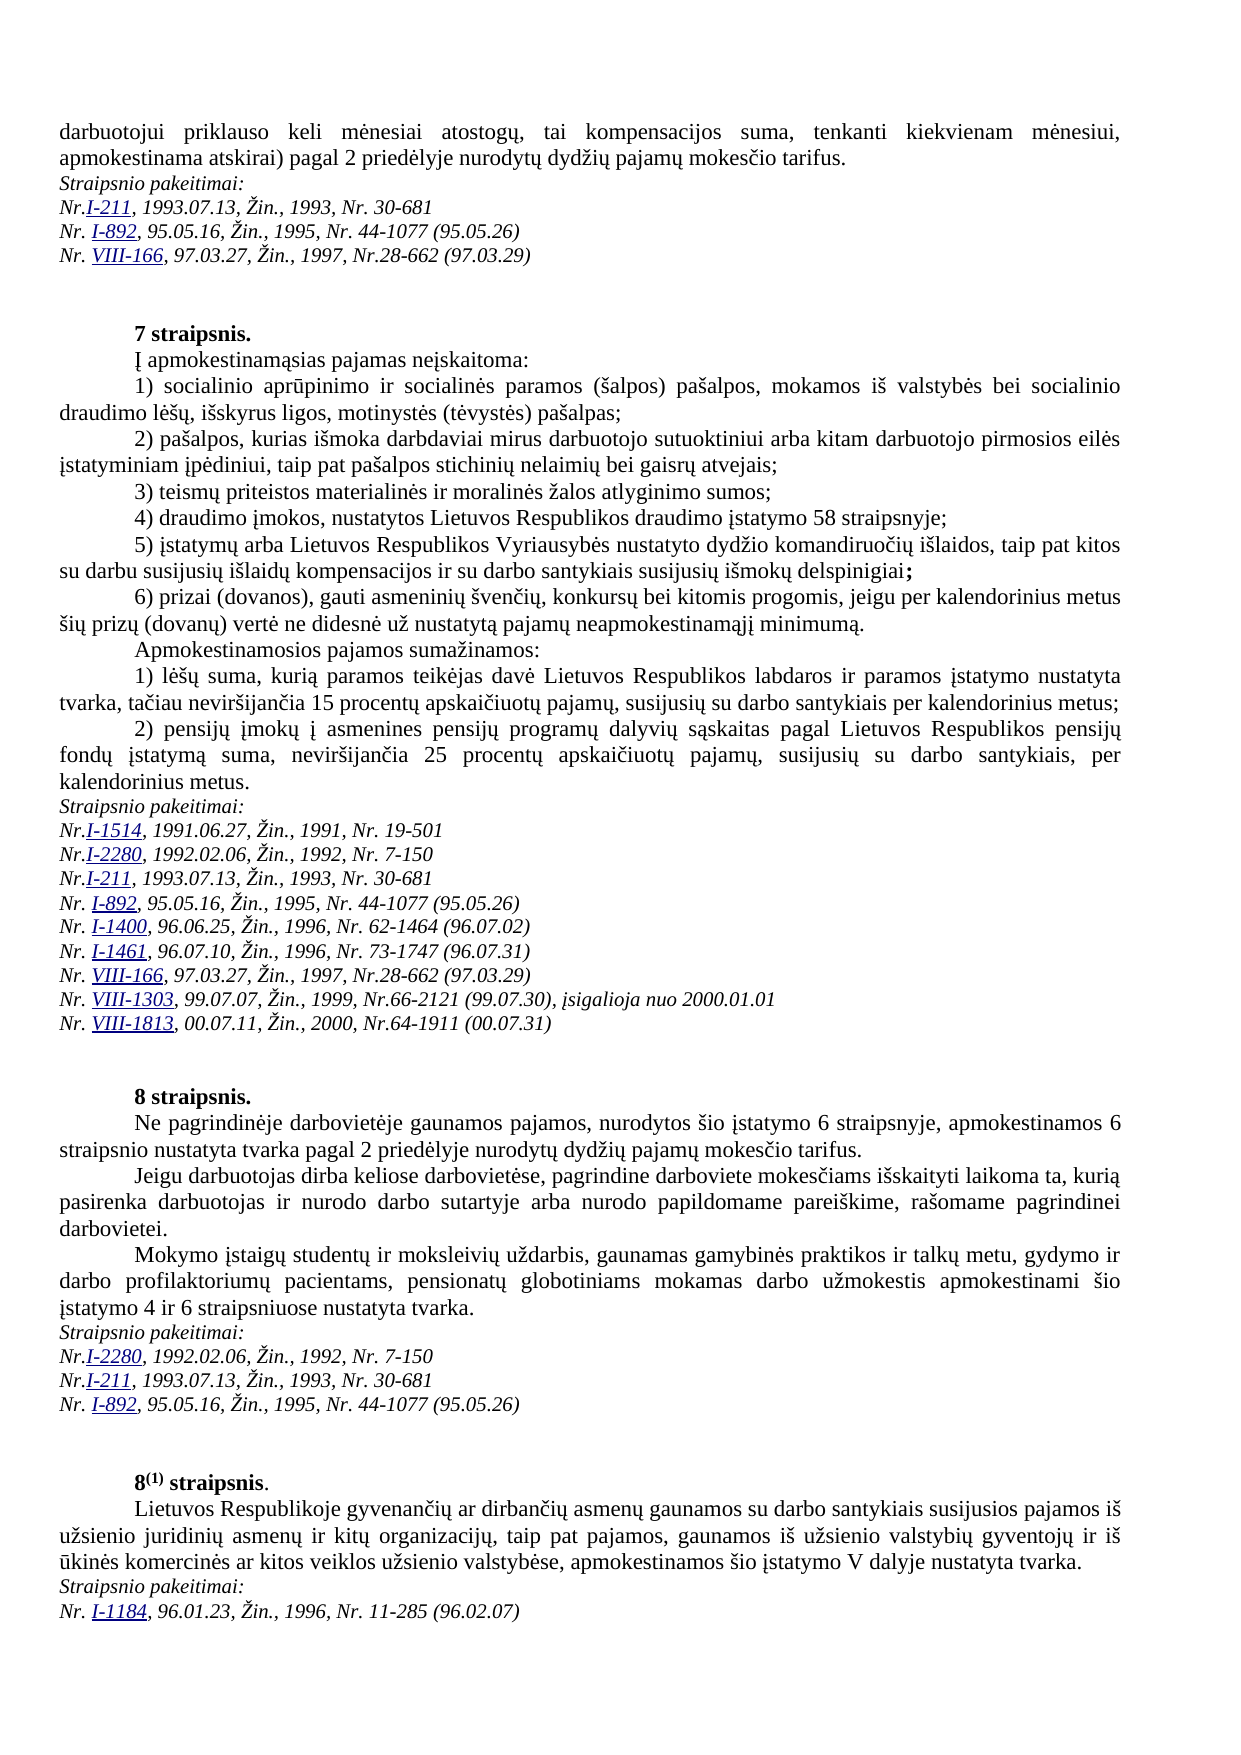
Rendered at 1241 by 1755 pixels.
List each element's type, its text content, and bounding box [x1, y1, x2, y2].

text Straipsnio pakeitimai: [59, 171, 1122, 195]
text 8(1) straipsnis. [59, 1469, 1128, 1495]
text Nr.I-1514, 1991.06.27, Žin., 1991, Nr. 19-501 [59, 818, 1122, 842]
text Straipsnio pakeitimai: [59, 1574, 1122, 1598]
text Nr. I-1184, 96.01.23, Žin., 1996, Nr. 11-285 (96.02.07) [59, 1598, 1122, 1623]
text 3) teismų priteistos materialinės ir moralinės žalos atlyginimo sumos; [59, 478, 1122, 504]
text Nr. I-1461, 96.07.10, Žin., 1996, Nr. 73-1747 (96.07.31) [59, 938, 1122, 963]
text Nr.I-211, 1993.07.13, Žin., 1993, Nr. 30-681 [59, 195, 1122, 219]
text Straipsnio pakeitimai: [59, 794, 1122, 818]
text Nr. I-1400, 96.06.25, Žin., 1996, Nr. 62-1464 (96.07.02) [59, 914, 1122, 938]
text 6) prizai (dovanos), gauti asmeninių švenčių, konkursų bei kitomis progomis, jeigu per kalendorinius metus šių prizų (dovanų) vertė ne didesnė už nustatytą pajamų neapmokestinamąjį minimumą. [59, 583, 1122, 636]
text 1) lėšų suma, kurią paramos teikėjas davė Lietuvos Respublikos labdaros ir paramos įstatymo nustatyta tvarka, tačiau neviršijančia 15 procentų apskaičiuotų pajamų, susijusių su darbo santykiais per kalendorinius metus; [59, 662, 1122, 715]
text Nr. VIII-166, 97.03.27, Žin., 1997, Nr.28-662 (97.03.29) [59, 243, 1122, 267]
text 2) pašalpos, kurias išmoka darbdaviai mirus darbuotojo sutuoktiniui arba kitam darbuotojo pirmosios eilės įstatyminiam įpėdiniui, taip pat pašalpos stichinių nelaimių bei gaisrų atvejais; [59, 425, 1122, 478]
text Jeigu darbuotojas dirba keliose darbovietėse, pagrindine darboviete mokesčiams išskaityti laikoma ta, kurią pasirenka darbuotojas ir nurodo darbo sutartyje arba nurodo papildomame pareiškime, rašomame pagrindinei darbovietei. [59, 1162, 1122, 1241]
text 8 straipsnis. [59, 1083, 1122, 1109]
text Ne pagrindinėje darbovietėje gaunamos pajamos, nurodytos šio įstatymo 6 straipsnyje, apmokestinamos 6 straipsnio nustatyta tvarka pagal 2 priedėlyje nurodytų dydžių pajamų mokesčio tarifus. [59, 1109, 1122, 1162]
text Nr.I-2280, 1992.02.06, Žin., 1992, Nr. 7-150 [59, 1344, 1122, 1368]
text Nr. VIII-166, 97.03.27, Žin., 1997, Nr.28-662 (97.03.29) [59, 963, 1122, 987]
text Nr.I-211, 1993.07.13, Žin., 1993, Nr. 30-681 [59, 1368, 1122, 1392]
text Į apmokestinamąsias pajamas neįskaitoma: [59, 346, 1122, 372]
text Lietuvos Respublikoje gyvenančių ar dirbančių asmenų gaunamos su darbo santykiais susijusios pajamos iš užsienio juridinių asmenų ir kitų organizacijų, taip pat pajamos, gaunamos iš užsienio valstybių gyventojų ir iš ūkinės komercinės ar kitos veiklos užsienio valstybėse, apmokestinamos šio įstatymo V dalyje nustatyta tvarka. [59, 1495, 1122, 1574]
text Apmokestinamosios pajamos sumažinamos: [59, 636, 1122, 662]
text Nr.I-211, 1993.07.13, Žin., 1993, Nr. 30-681 [59, 866, 1122, 890]
text 2) pensijų įmokų į asmenines pensijų programų dalyvių sąskaitas pagal Lietuvos Respublikos pensijų fondų įstatymą suma, neviršijančia 25 procentų apskaičiuotų pajamų, susijusių su darbo santykiais, per kalendorinius metus. [59, 715, 1122, 794]
text Straipsnio pakeitimai: [59, 1320, 1122, 1344]
text Nr. I-892, 95.05.16, Žin., 1995, Nr. 44-1077 (95.05.26) [59, 219, 1122, 243]
text Nr. VIII-1303, 99.07.07, Žin., 1999, Nr.66-2121 (99.07.30), įsigalioja nuo 2000.01.01 [59, 987, 1122, 1011]
text Nr.I-2280, 1992.02.06, Žin., 1992, Nr. 7-150 [59, 842, 1122, 866]
text 7 straipsnis. [59, 320, 1122, 346]
text Nr. I-892, 95.05.16, Žin., 1995, Nr. 44-1077 (95.05.26) [59, 1392, 1122, 1416]
text 1) socialinio aprūpinimo ir socialinės paramos (šalpos) pašalpos, mokamos iš valstybės bei socialinio draudimo lėšų, išskyrus ligos, motinystės (tėvystės) pašalpas; [59, 372, 1122, 425]
text Nr. VIII-1813, 00.07.11, Žin., 2000, Nr.64-1911 (00.07.31) [59, 1011, 1122, 1035]
text Mokymo įstaigų studentų ir moksleivių uždarbis, gaunamas gamybinės praktikos ir talkų metu, gydymo ir darbo profilaktoriumų pacientams, pensionatų globotiniams mokamas darbo užmokestis apmokestinami šio įstatymo 4 ir 6 straipsniuose nustatyta tvarka. [59, 1241, 1122, 1320]
text Nr. I-892, 95.05.16, Žin., 1995, Nr. 44-1077 (95.05.26) [59, 890, 1122, 914]
text 5) įstatymų arba Lietuvos Respublikos Vyriausybės nustatyto dydžio komandiruočių išlaidos, taip pat kitos su darbu susijusių išlaidų kompensacijos ir su darbo santykiais susijusių išmokų delspinigiai; [59, 531, 1122, 583]
text 4) draudimo įmokos, nustatytos Lietuvos Respublikos draudimo įstatymo 58 straipsnyje; [59, 504, 1122, 531]
text darbuotojui priklauso keli mėnesiai atostogų, tai kompensacijos suma, tenkanti kiekvienam mėnesiui, apmokestinama atskirai) pagal 2 priedėlyje nurodytų dydžių pajamų mokesčio tarifus. [59, 118, 1122, 171]
